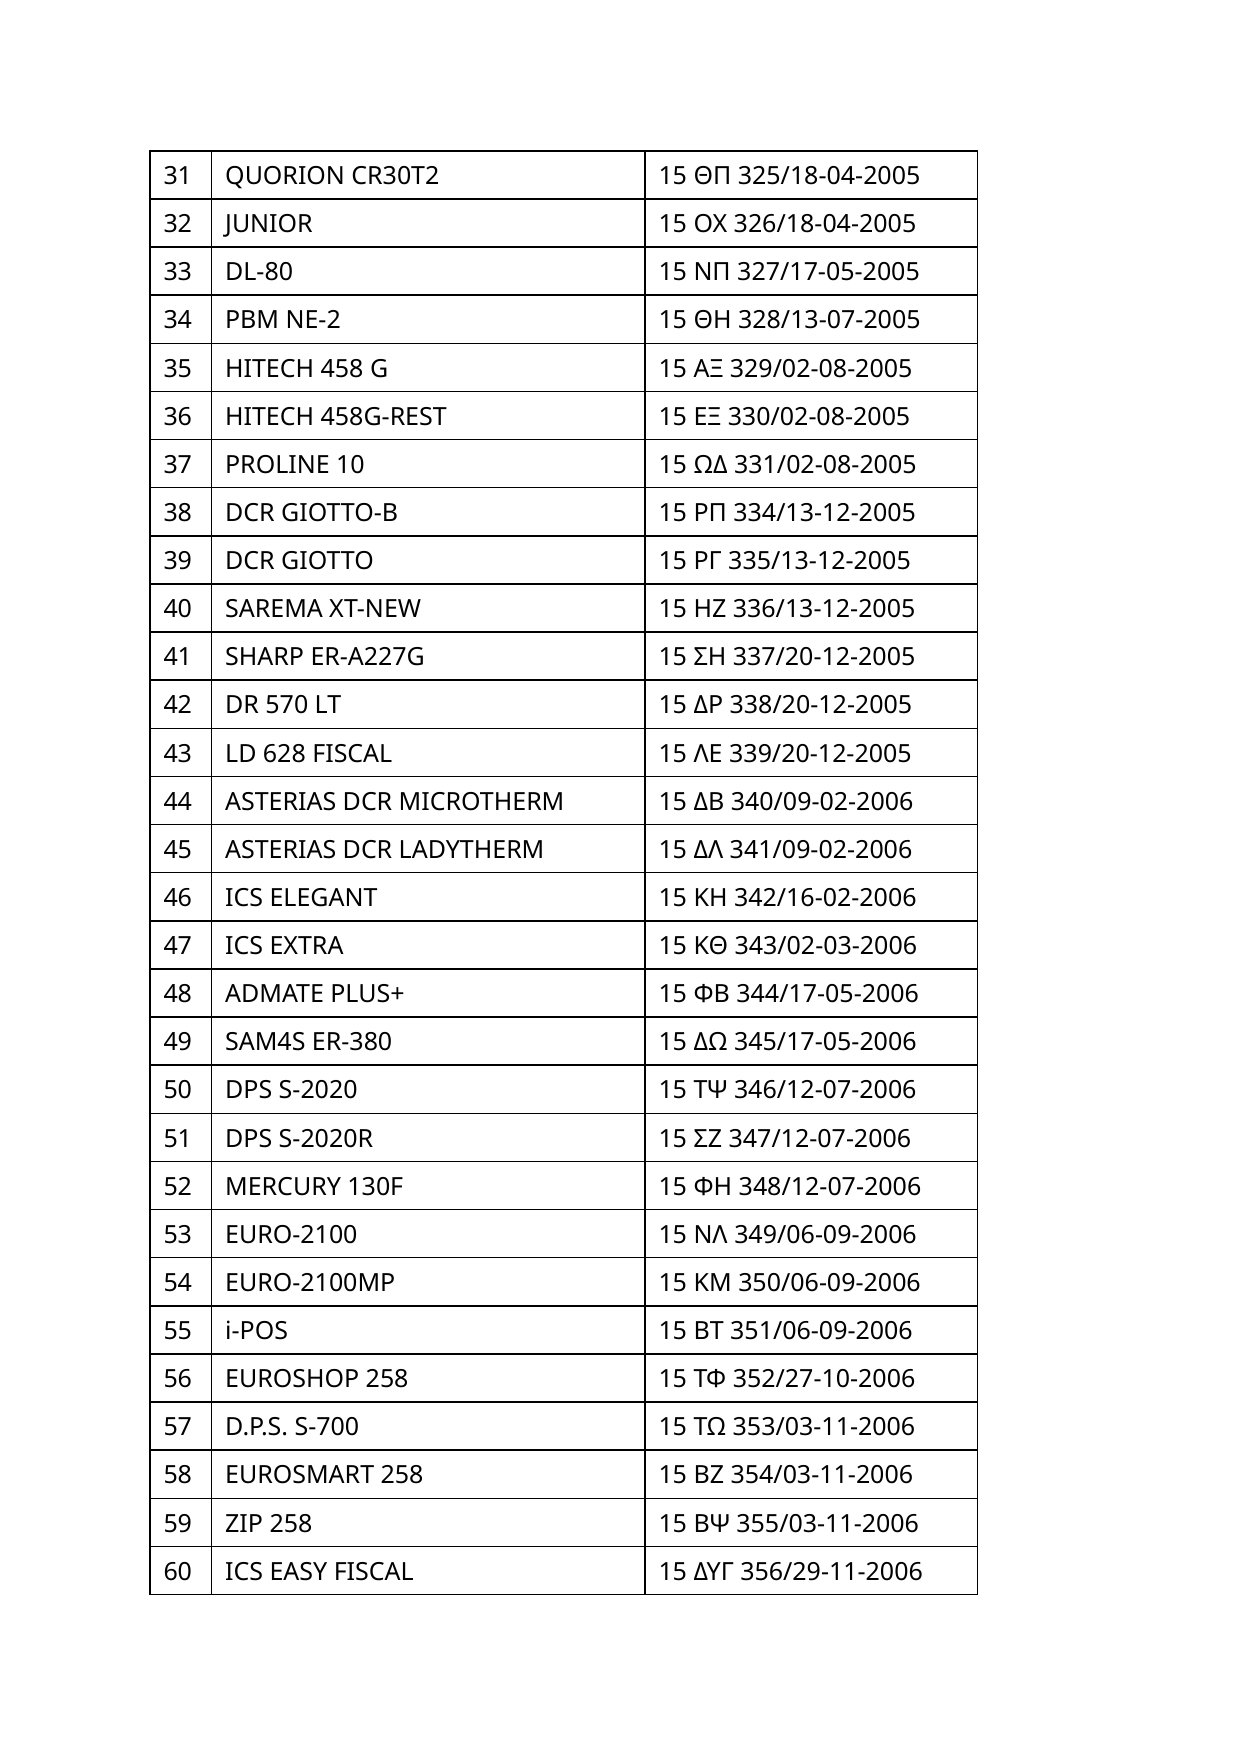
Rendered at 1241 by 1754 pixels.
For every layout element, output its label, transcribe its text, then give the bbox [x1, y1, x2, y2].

table_cell 37 [151, 440, 211, 487]
table_cell QUORION CR30T2 [212, 152, 644, 198]
table_cell 39 [151, 537, 211, 583]
table_cell 43 [151, 729, 211, 776]
table_cell 15 ΝΛ 349/06-09-2006 [646, 1210, 977, 1257]
table_cell 42 [151, 681, 211, 727]
table_cell 58 [151, 1451, 211, 1497]
table_cell 15 ΡΠ 334/13-12-2005 [646, 488, 977, 535]
table_cell 53 [151, 1210, 211, 1257]
table_cell PROLINE 10 [212, 440, 644, 487]
table_cell 57 [151, 1403, 211, 1449]
table_cell 15 ΚΗ 342/16-02-2006 [646, 873, 977, 920]
table_cell 44 [151, 777, 211, 824]
table_cell 51 [151, 1114, 211, 1161]
table_cell 15 ΟΧ 326/18-04-2005 [646, 200, 977, 246]
table_cell 15 ΤΩ 353/03-11-2006 [646, 1403, 977, 1449]
table_cell EURO-2100 [212, 1210, 644, 1257]
table_cell 15 ΤΦ 352/27-10-2006 [646, 1355, 977, 1401]
table_cell 15 ΦΒ 344/17-05-2006 [646, 970, 977, 1016]
table_cell 15 ΔΒ 340/09-02-2006 [646, 777, 977, 824]
table_cell 15 ΕΞ 330/02-08-2005 [646, 392, 977, 439]
table_cell 15 ΣΖ 347/12-07-2006 [646, 1114, 977, 1161]
table_cell EUROSHOP 258 [212, 1355, 644, 1401]
table_cell 60 [151, 1547, 211, 1594]
table_cell 15 ΛΕ 339/20-12-2005 [646, 729, 977, 776]
table_cell 50 [151, 1066, 211, 1112]
table_cell 47 [151, 922, 211, 968]
table_cell 15 ΘΠ 325/18-04-2005 [646, 152, 977, 198]
table_cell DCR GIOTTO [212, 537, 644, 583]
table_cell ZIP 258 [212, 1499, 644, 1546]
table_cell 15 ΔΩ 345/17-05-2006 [646, 1018, 977, 1064]
table_cell DR 570 LT [212, 681, 644, 727]
table_cell 59 [151, 1499, 211, 1546]
table_cell ASTERIAS DCR MICROTHERM [212, 777, 644, 824]
table_cell JUNIOR [212, 200, 644, 246]
table_cell MERCURY 130F [212, 1162, 644, 1209]
table_cell ADMATE PLUS+ [212, 970, 644, 1016]
table_cell 15 ΗΖ 336/13-12-2005 [646, 585, 977, 631]
table_cell SAM4S ER-380 [212, 1018, 644, 1064]
table_cell 15 ΚΜ 350/06-09-2006 [646, 1258, 977, 1305]
table_cell 35 [151, 344, 211, 391]
table_cell DL-80 [212, 248, 644, 294]
table_cell SHARP ER-A227G [212, 633, 644, 679]
table_cell 55 [151, 1307, 211, 1353]
table_cell 15 ΔΥΓ 356/29-11-2006 [646, 1547, 977, 1594]
table_cell 15 ΡΓ 335/13-12-2005 [646, 537, 977, 583]
table_cell ICS EASY FISCAL [212, 1547, 644, 1594]
table_cell 15 ΚΘ 343/02-03-2006 [646, 922, 977, 968]
table_cell SAREMA XT-NEW [212, 585, 644, 631]
table_cell 54 [151, 1258, 211, 1305]
table_cell PBM NE-2 [212, 296, 644, 342]
table_cell 33 [151, 248, 211, 294]
table_cell D.P.S. S-700 [212, 1403, 644, 1449]
table_cell 31 [151, 152, 211, 198]
table_cell 40 [151, 585, 211, 631]
table_cell 15 ΦΗ 348/12-07-2006 [646, 1162, 977, 1209]
table_cell 34 [151, 296, 211, 342]
table_cell 32 [151, 200, 211, 246]
table_cell 15 ΒΖ 354/03-11-2006 [646, 1451, 977, 1497]
table_cell 45 [151, 825, 211, 872]
table_cell 36 [151, 392, 211, 439]
table_cell ASTERIAS DCR LADYTHERM [212, 825, 644, 872]
table_cell DPS S-2020R [212, 1114, 644, 1161]
table_cell 15 ΩΔ 331/02-08-2005 [646, 440, 977, 487]
table_cell i-POS [212, 1307, 644, 1353]
table_cell 48 [151, 970, 211, 1016]
table_cell 49 [151, 1018, 211, 1064]
table_cell 15 ΒΨ 355/03-11-2006 [646, 1499, 977, 1546]
table_cell EUROSMART 258 [212, 1451, 644, 1497]
table_cell 52 [151, 1162, 211, 1209]
table_cell LD 628 FISCAL [212, 729, 644, 776]
table_cell 15 ΘΗ 328/13-07-2005 [646, 296, 977, 342]
table_cell 56 [151, 1355, 211, 1401]
table_cell DPS S-2020 [212, 1066, 644, 1112]
table_cell 15 ΑΞ 329/02-08-2005 [646, 344, 977, 391]
table_cell 38 [151, 488, 211, 535]
table_cell ICS ELEGANT [212, 873, 644, 920]
table_cell DCR GIOTTO-B [212, 488, 644, 535]
table_cell ICS EXTRA [212, 922, 644, 968]
table_cell EURO-2100MP [212, 1258, 644, 1305]
table_cell 15 ΒΤ 351/06-09-2006 [646, 1307, 977, 1353]
table_cell 15 ΔΡ 338/20-12-2005 [646, 681, 977, 727]
table_cell 41 [151, 633, 211, 679]
table_cell 15 ΝΠ 327/17-05-2005 [646, 248, 977, 294]
table_cell 15 ΤΨ 346/12-07-2006 [646, 1066, 977, 1112]
table_cell 15 ΣΗ 337/20-12-2005 [646, 633, 977, 679]
table_cell 15 ΔΛ 341/09-02-2006 [646, 825, 977, 872]
table_cell 46 [151, 873, 211, 920]
table_cell HITECH 458G-REST [212, 392, 644, 439]
table_cell HITECH 458 G [212, 344, 644, 391]
